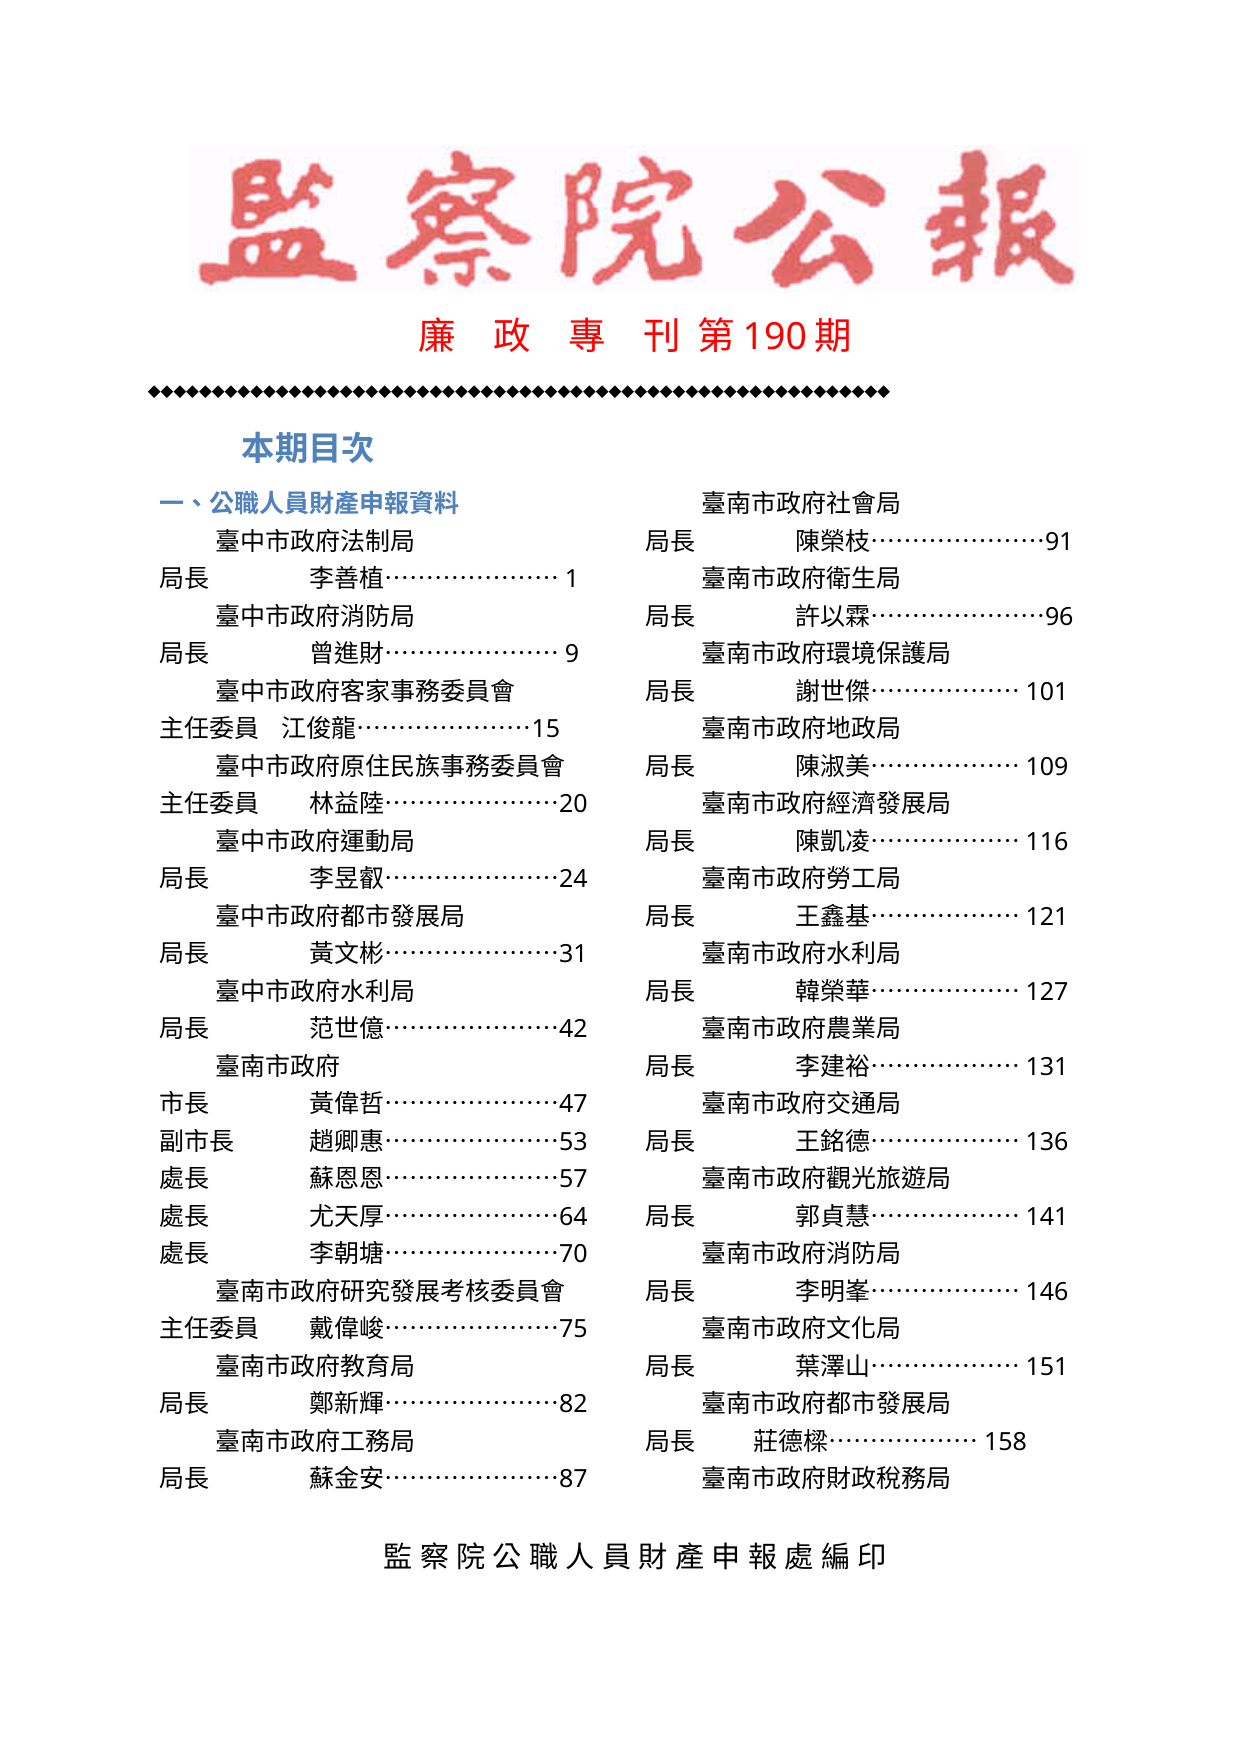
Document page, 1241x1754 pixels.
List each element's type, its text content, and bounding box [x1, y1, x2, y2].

table_cell 臺中市政府原住民族事務委員會 [148, 746, 633, 783]
table_cell 臺南市政府地政局 [634, 708, 1119, 746]
table_cell 臺中市政府運動局 [148, 821, 633, 858]
table_cell 市長 黃偉哲…………………47 [148, 1083, 633, 1121]
table_cell 處長 李朝塘…………………70 [148, 1233, 633, 1271]
table_cell 處長 蘇恩恩…………………57 [148, 1158, 633, 1196]
table_cell 臺南市政府農業局 [634, 1008, 1119, 1046]
table_cell 臺南市政府經濟發展局 [634, 783, 1119, 821]
text 本期目次 [148, 408, 1122, 483]
table_cell 主任委員 林益陸…………………20 [148, 783, 633, 821]
table_cell 臺南市政府 [148, 1046, 633, 1083]
table_cell 臺南市政府水利局 [634, 933, 1119, 971]
table_cell 臺南市政府文化局 [634, 1308, 1119, 1346]
table_cell 局長 蘇金安…………………87 [148, 1458, 633, 1496]
table_cell 臺南市政府環境保護局 [634, 633, 1119, 671]
table_cell 局長 陳淑美……………… 109 [634, 746, 1119, 783]
table_cell 主任委員 戴偉峻…………………75 [148, 1308, 633, 1346]
table_cell 局長 許以霖…………………96 [634, 596, 1119, 633]
table_cell 局長 李建裕……………… 131 [634, 1046, 1119, 1083]
table_cell 局長 王鑫基……………… 121 [634, 896, 1119, 933]
table_cell 局長 曾進財………………… 9 [148, 633, 633, 671]
table_header 一、公職人員財產申報資料 [148, 483, 633, 521]
table_cell 局長 謝世傑……………… 101 [634, 671, 1119, 708]
table_cell 臺中市政府水利局 [148, 971, 633, 1008]
table_cell 局長 黃文彬…………………31 [148, 933, 633, 971]
text 監 察 院 公 職 人 員 財 產 申 報 處 編 印 [148, 1533, 1122, 1576]
picture [191, 145, 1079, 293]
table_cell 局長 王銘德……………… 136 [634, 1121, 1119, 1158]
table_cell 局長 李明峯……………… 146 [634, 1271, 1119, 1308]
table_cell 臺南市政府研究發展考核委員會 [148, 1271, 633, 1308]
table_cell 臺南市政府工務局 [148, 1421, 633, 1458]
table_cell 臺中市政府消防局 [148, 596, 633, 633]
table_cell 局長 鄭新輝…………………82 [148, 1383, 633, 1421]
table_cell 局長 李善植………………… 1 [148, 558, 633, 596]
table_cell 主任委員 江俊龍…………………15 [148, 708, 633, 746]
table_cell 臺中市政府法制局 [148, 521, 633, 558]
table_cell 局長 李昱叡…………………24 [148, 858, 633, 896]
table_cell 局長 陳凱凌……………… 116 [634, 821, 1119, 858]
table_cell 局長 范世億…………………42 [148, 1008, 633, 1046]
table_cell 臺南市政府財政稅務局 [634, 1458, 1119, 1496]
text 廉 政 專 刊 第190期 [148, 296, 1122, 371]
table_cell 臺中市政府都市發展局 [148, 896, 633, 933]
table_cell 局長 郭貞慧……………… 141 [634, 1196, 1119, 1233]
text ◆◆◆◆◆◆◆◆◆◆◆◆◆◆◆◆◆◆◆◆◆◆◆◆◆◆◆◆◆◆◆◆◆◆◆◆◆◆◆◆◆◆◆◆◆◆◆◆◆◆◆◆◆◆◆◆◆◆ [148, 371, 1122, 408]
table_cell 臺南市政府觀光旅遊局 [634, 1158, 1119, 1196]
table_cell 臺南市政府交通局 [634, 1083, 1119, 1121]
table_cell 局長 韓榮華……………… 127 [634, 971, 1119, 1008]
table_cell 局長 葉澤山……………… 151 [634, 1346, 1119, 1383]
table_cell 副市長 趙卿惠…………………53 [148, 1121, 633, 1158]
table_cell 局長 陳榮枝…………………91 [634, 521, 1119, 558]
table_header 臺南市政府社會局 [634, 483, 1119, 521]
table_cell 處長 尤天厚…………………64 [148, 1196, 633, 1233]
table_cell 局長 莊德樑……………… 158 [634, 1421, 1119, 1458]
table_cell 臺南市政府教育局 [148, 1346, 633, 1383]
table_cell 臺南市政府衛生局 [634, 558, 1119, 596]
table_cell 臺中市政府客家事務委員會 [148, 671, 633, 708]
table_cell 臺南市政府都市發展局 [634, 1383, 1119, 1421]
table_cell 臺南市政府消防局 [634, 1233, 1119, 1271]
table_cell 臺南市政府勞工局 [634, 858, 1119, 896]
